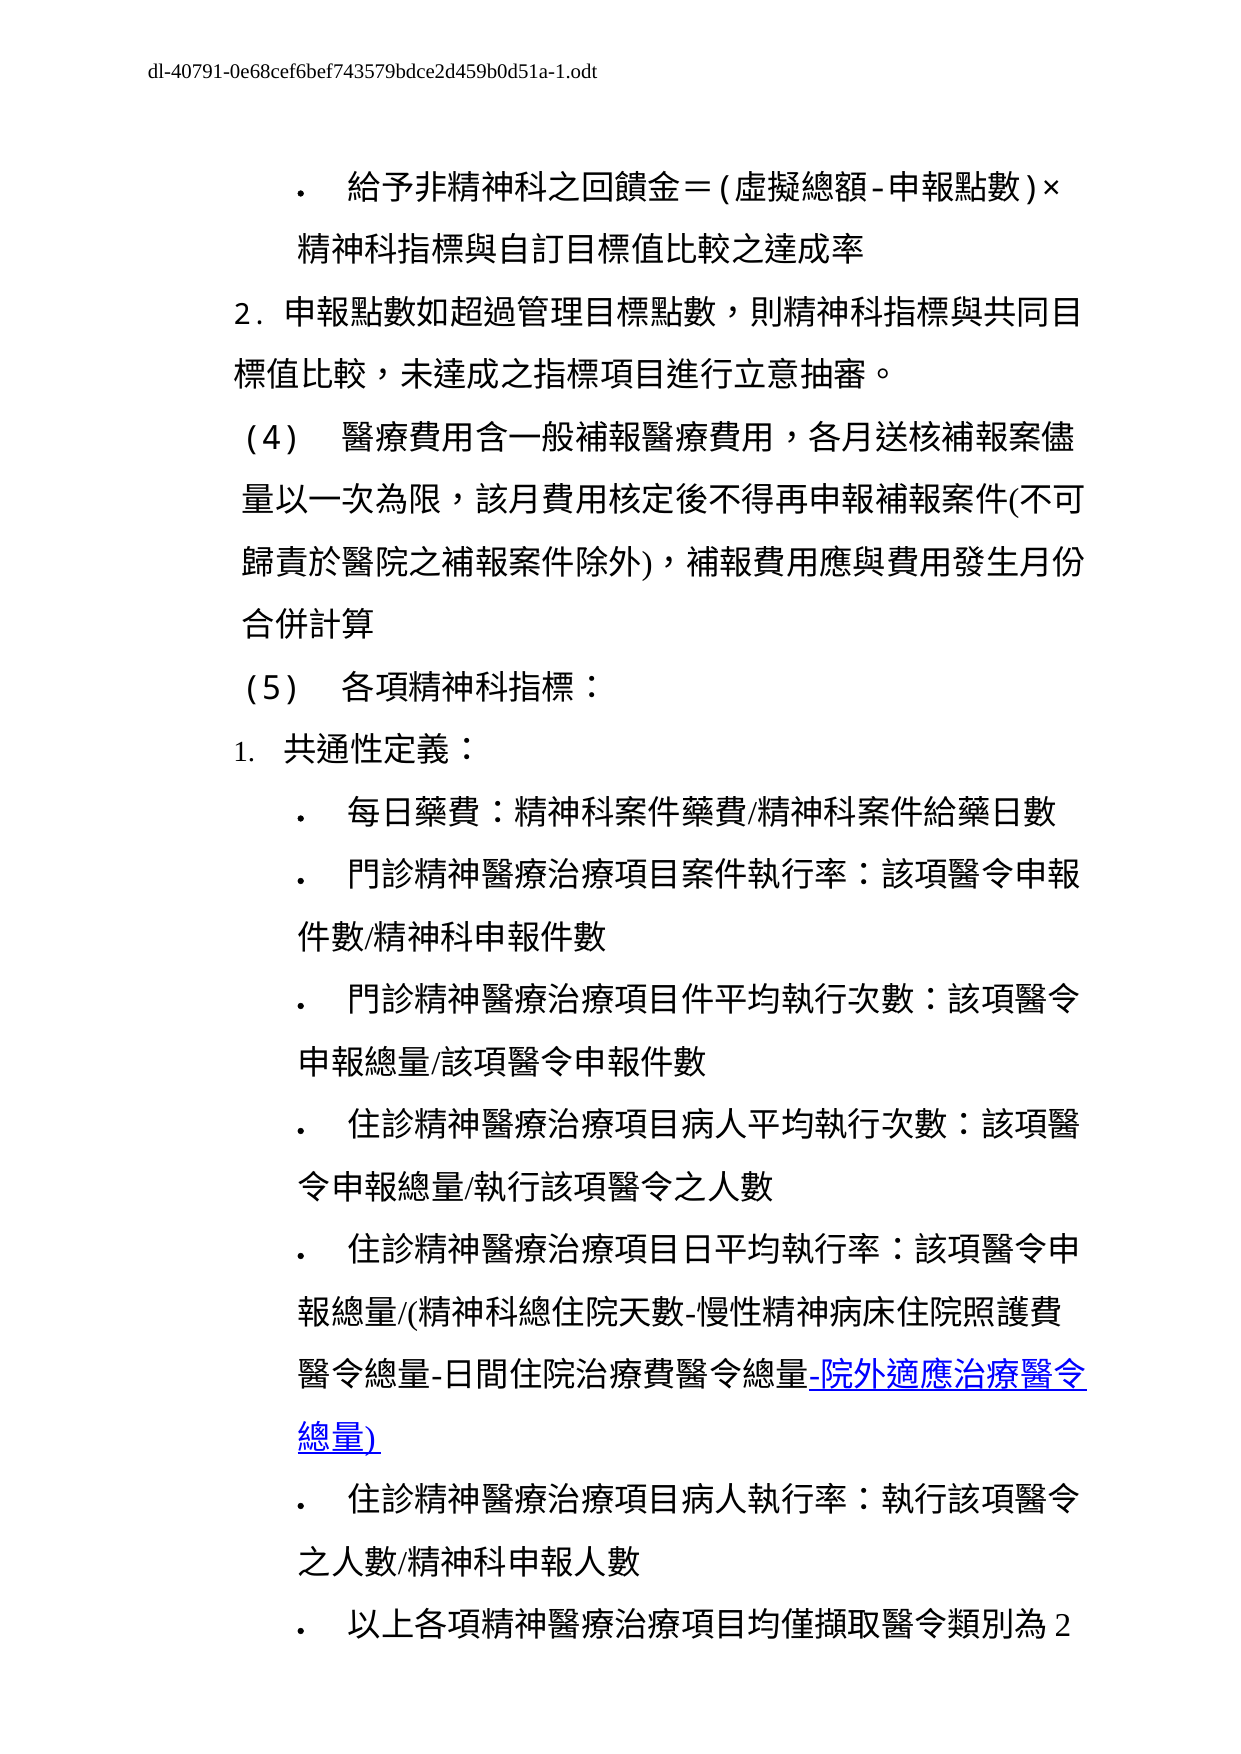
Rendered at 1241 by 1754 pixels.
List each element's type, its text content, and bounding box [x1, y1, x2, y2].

list 門診精神醫療治療項目案件執行率：該項醫令申報件數/精神科申報件數 [298, 831, 1092, 956]
list 住診精神醫療治療項目病人平均執行次數：該項醫令申報總量/執行該項醫令之人數 [298, 1081, 1092, 1206]
list 住診精神醫療治療項目日平均執行率：該項醫令申報總量/(精神科總住院天數-慢性精神病床住院照護費醫令總量-日間住院治療費醫令總量-院外適應治療醫令總量) [298, 1206, 1092, 1456]
list 申報點數如超過管理目標點數，則精神科指標與共同目標值比較，未達成之指標項目進行立意抽審。 [233, 268, 1092, 393]
list 門診精神醫療治療項目件平均執行次數：該項醫令申報總量/該項醫令申報件數 [298, 956, 1092, 1081]
list 每日藥費：精神科案件藥費/精神科案件給藥日數 [298, 768, 1092, 831]
list 以上各項精神醫療治療項目均僅擷取醫令類別為2者 [298, 1581, 1092, 1643]
list 住診精神醫療治療項目病人執行率：執行該項醫令之人數/精神科申報人數 [298, 1456, 1092, 1581]
list 各項精神科指標： [241, 643, 1092, 706]
list 共通性定義： [233, 706, 1092, 768]
list 醫療費用含一般補報醫療費用，各月送核補報案儘量以一次為限，該月費用核定後不得再申報補報案件(不可歸責於醫院之補報案件除外)，補報費用應與費用發生月份合併計算 [241, 393, 1092, 643]
list 給予非精神科之回饋金＝(虛擬總額-申報點數)×精神科指標與自訂目標值比較之達成率 [298, 143, 1092, 268]
